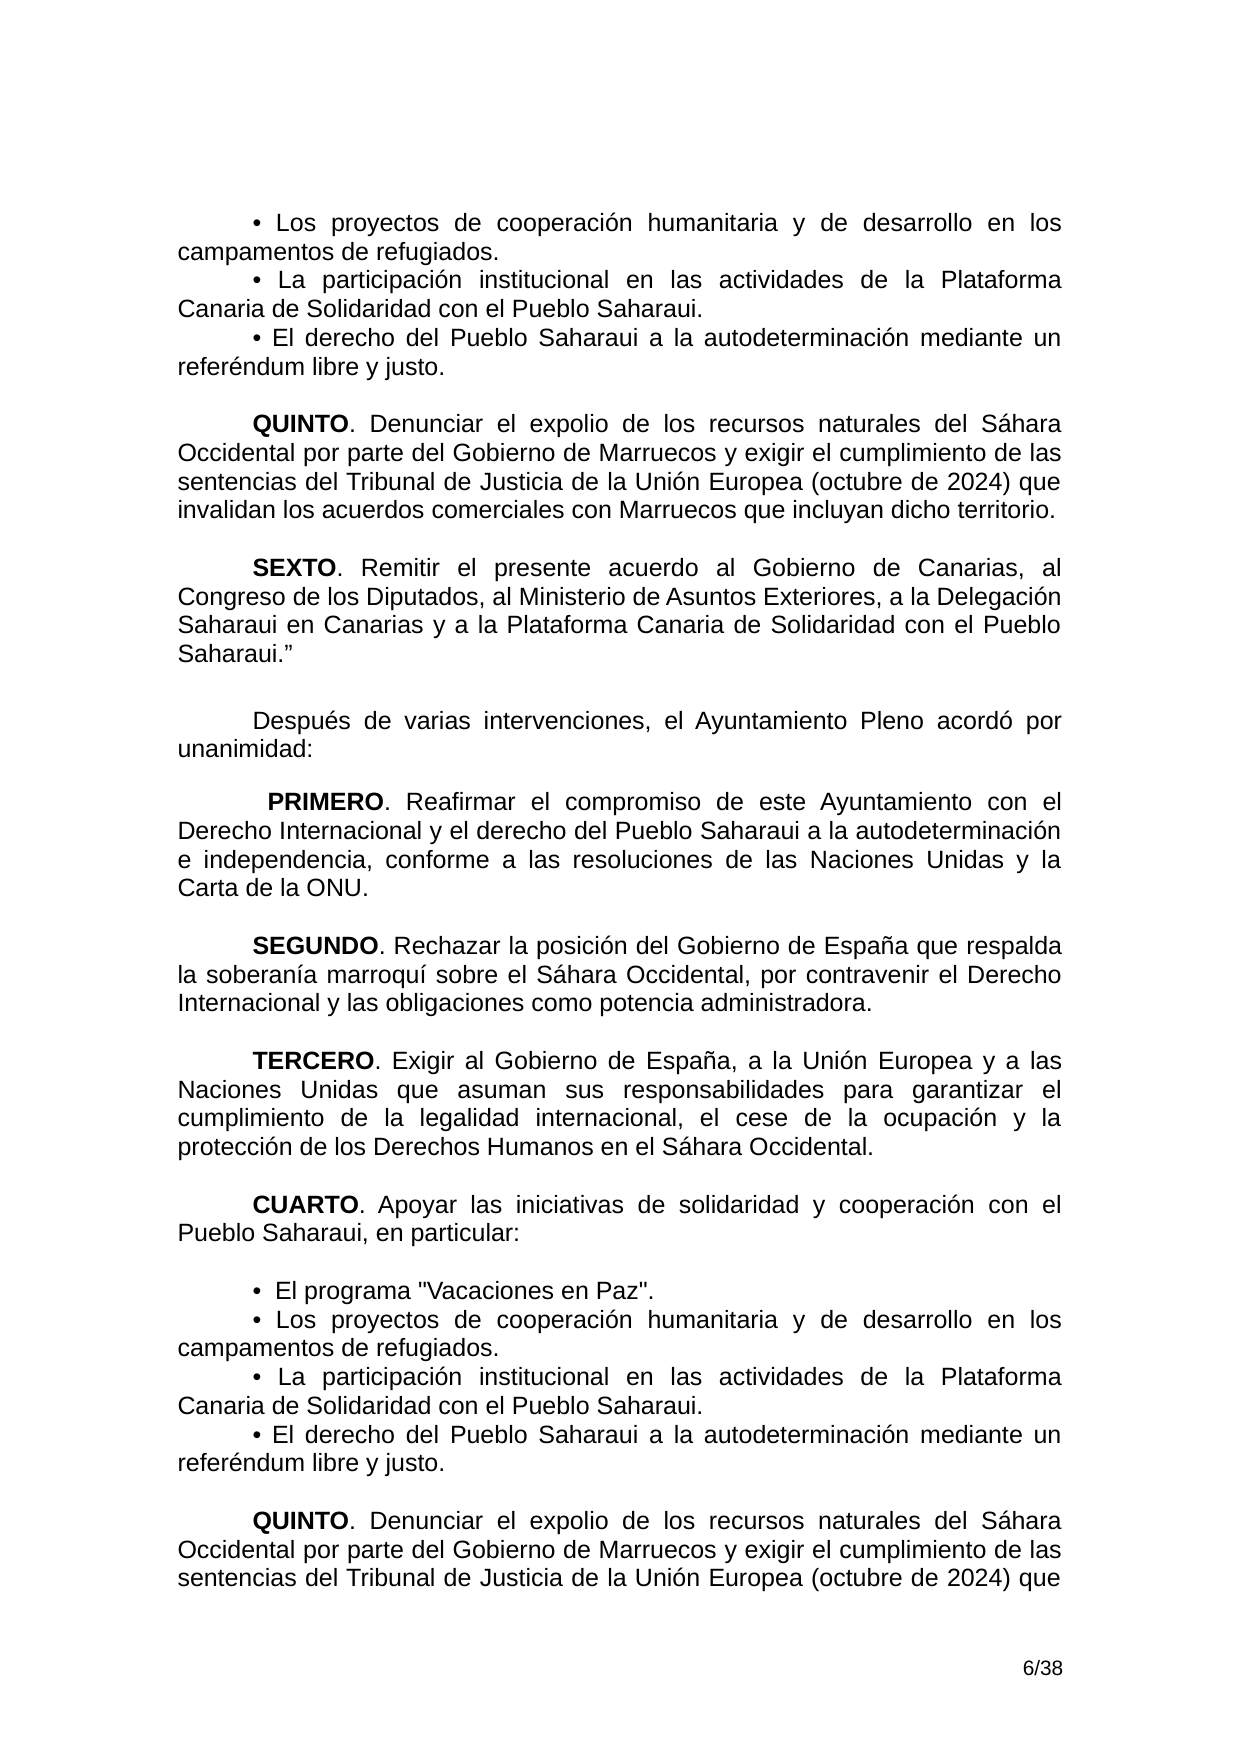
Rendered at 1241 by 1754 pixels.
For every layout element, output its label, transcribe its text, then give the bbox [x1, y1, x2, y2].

text • La participación institucional en las actividades de la Plataforma Canaria de Solidaridad con el Pueblo Saharaui. [177, 265, 1063, 323]
text • La participación institucional en las actividades de la Plataforma Canaria de Solidaridad con el Pueblo Saharaui. [177, 1362, 1063, 1420]
text • Los proyectos de cooperación humanitaria y de desarrollo en los campamentos de refugiados. [177, 208, 1063, 265]
text PRIMERO. Reafirmar el compromiso de este Ayuntamiento con el Derecho Internacional y el derecho del Pueblo Saharaui a la autodeterminación e independencia, conforme a las resoluciones de las Naciones Unidas y la Carta de la ONU. [177, 787, 1063, 902]
text Después de varias intervenciones, el Ayuntamiento Pleno acordó por unanimidad: [177, 706, 1063, 763]
text • El derecho del Pueblo Saharaui a la autodeterminación mediante un referéndum libre y justo. [177, 1420, 1063, 1477]
text QUINTO. Denunciar el expolio de los recursos naturales del Sáhara Occidental por parte del Gobierno de Marruecos y exigir el cumplimiento de las sentencias del Tribunal de Justicia de la Unión Europea (octubre de 2024) que [177, 1506, 1063, 1592]
text TERCERO. Exigir al Gobierno de España, a la Unión Europea y a las Naciones Unidas que asuman sus responsabilidades para garantizar el cumplimiento de la legalidad internacional, el cese de la ocupación y la protección de los Derechos Humanos en el Sáhara Occidental. [177, 1046, 1063, 1161]
text SEGUNDO. Rechazar la posición del Gobierno de España que respalda la soberanía marroquí sobre el Sáhara Occidental, por contravenir el Derecho Internacional y las obligaciones como potencia administradora. [177, 931, 1063, 1017]
text • El programa "Vacaciones en Paz". [177, 1276, 1063, 1305]
text CUARTO. Apoyar las iniciativas de solidaridad y cooperación con el Pueblo Saharaui, en particular: [177, 1190, 1063, 1247]
text SEXTO. Remitir el presente acuerdo al Gobierno de Canarias, al Congreso de los Diputados, al Ministerio de Asuntos Exteriores, a la Delegación Saharaui en Canarias y a la Plataforma Canaria de Solidaridad con el Pueblo Saharaui.” [177, 553, 1063, 668]
text • El derecho del Pueblo Saharaui a la autodeterminación mediante un referéndum libre y justo. [177, 323, 1063, 380]
text QUINTO. Denunciar el expolio de los recursos naturales del Sáhara Occidental por parte del Gobierno de Marruecos y exigir el cumplimiento de las sentencias del Tribunal de Justicia de la Unión Europea (octubre de 2024) que invalidan los acuerdos comerciales con Marruecos que incluyan dicho territorio. [177, 409, 1063, 524]
text • Los proyectos de cooperación humanitaria y de desarrollo en los campamentos de refugiados. [177, 1305, 1063, 1362]
